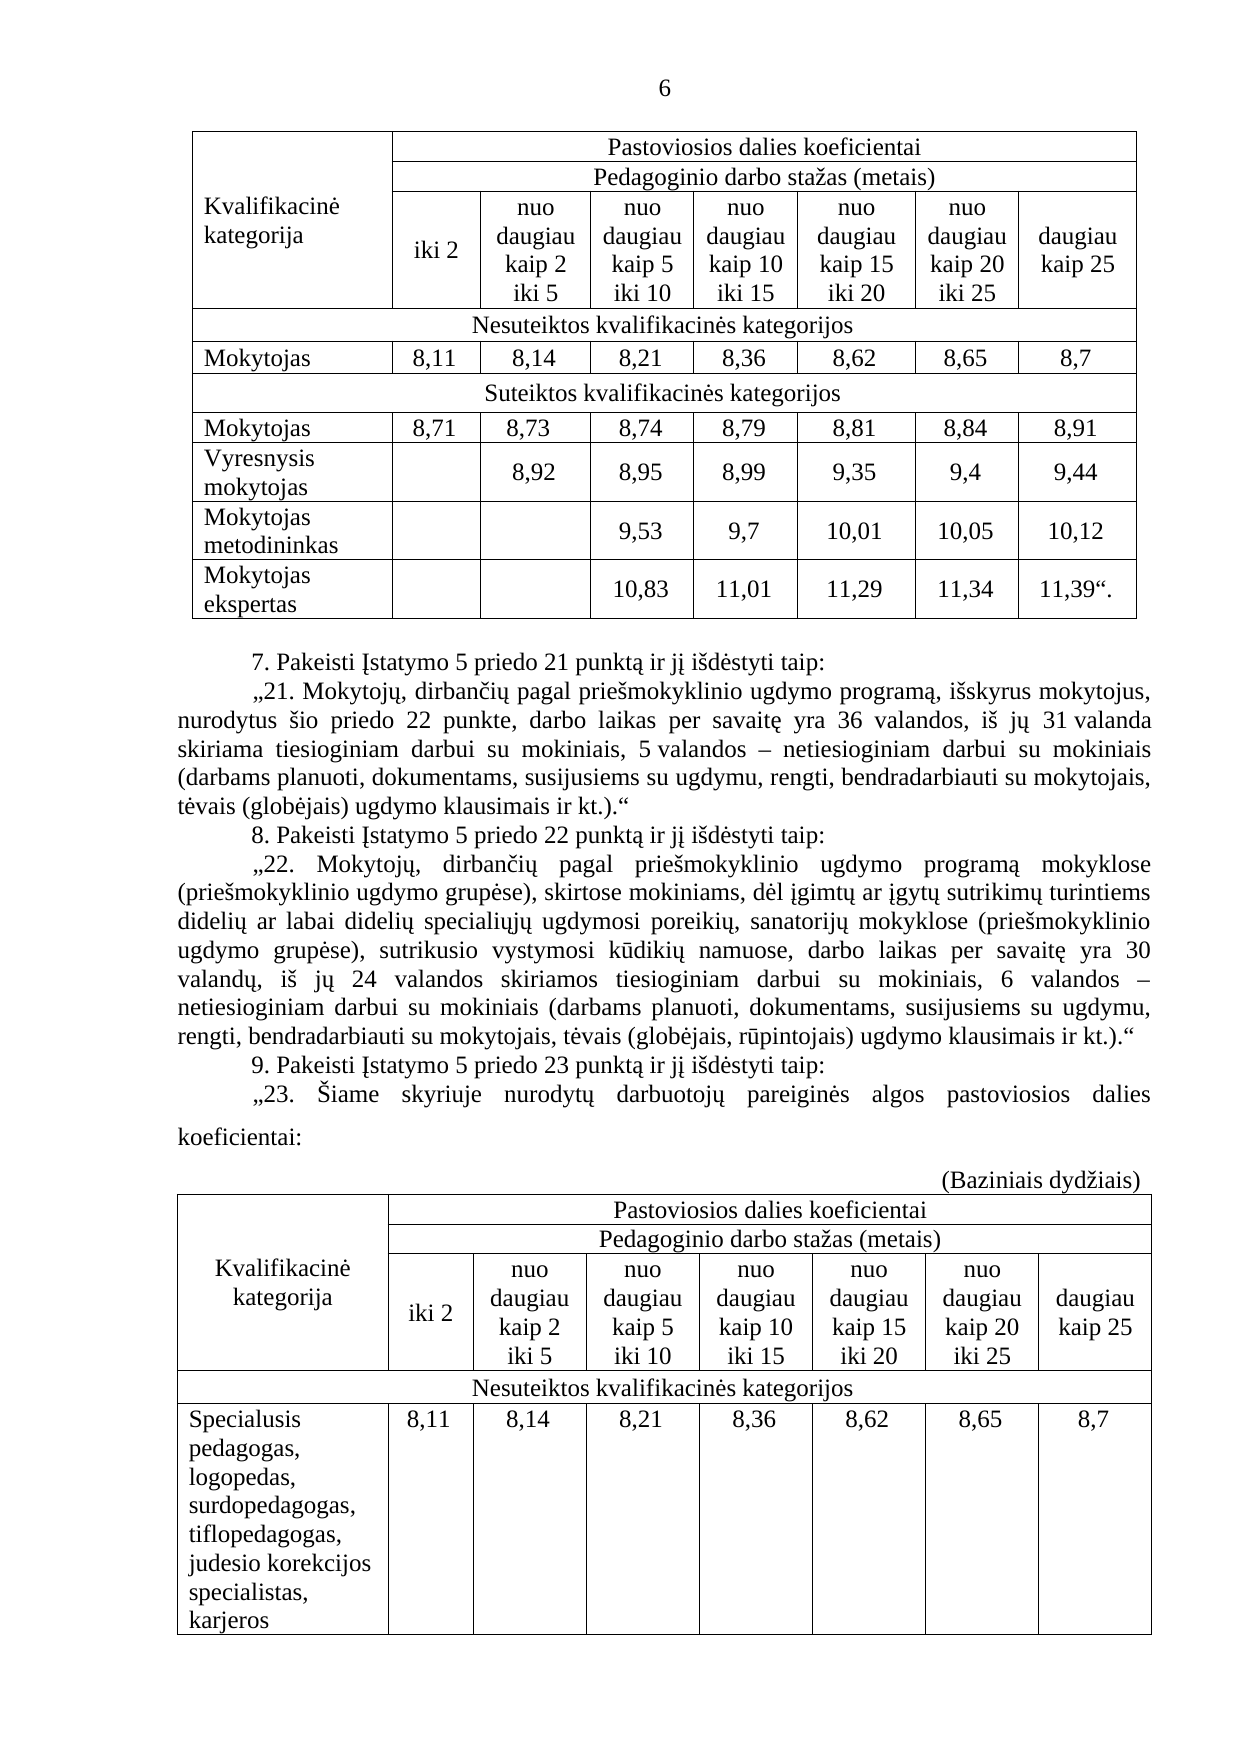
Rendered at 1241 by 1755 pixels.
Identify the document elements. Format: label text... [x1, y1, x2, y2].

table_cell nuo daugiau kaip 20 iki 25 [916, 192, 1018, 307]
table_cell 8,92 [481, 443, 590, 501]
table_cell 8,21 [587, 1404, 699, 1634]
table_header Kvalifikacinė kategorija [193, 132, 392, 307]
table_cell nuo daugiau kaip 20 iki 25 [926, 1254, 1038, 1370]
table_cell nuo daugiau kaip 15 iki 20 [798, 192, 915, 307]
table_cell iki 2 [393, 192, 480, 307]
table_cell 8,73 [481, 413, 590, 442]
table_cell Suteiktos kvalifikacinės kategorijos [193, 374, 1136, 412]
table_cell 11,01 [694, 560, 797, 618]
text „21. Mokytojų, dirbančių pagal priešmokyklinio ugdymo programą, išskyrus mokytojus, nurodytus šio priedo 22 punkte, darbo laikas per savaitę yra 36 valandos, iš jų 31 valanda skiriama tiesioginiam darbui su mokiniais, 5 valandos – netiesioginiam darbui su mokiniais (darbams planuoti, dokumentams, susijusiems su ugdymu, rengti, bendradarbiauti su mokytojais, tėvais (globėjais) ugdymo klausimais ir kt.).“ [177, 676, 1152, 820]
table_cell 9,7 [694, 502, 797, 559]
table_cell 10,83 [591, 560, 693, 618]
table_cell 8,99 [694, 443, 797, 501]
table_cell nuo daugiau kaip 2 iki 5 [474, 1254, 586, 1370]
table_cell 8,81 [798, 413, 915, 442]
table_cell 11,34 [916, 560, 1018, 618]
table_cell 10,05 [916, 502, 1018, 559]
table_cell iki 2 [389, 1254, 473, 1370]
table_cell 8,14 [481, 342, 590, 373]
table_header (Baziniais dydžiais) [388, 1165, 1152, 1194]
table_cell nuo daugiau kaip 15 iki 20 [813, 1254, 925, 1370]
table_cell 8,65 [916, 342, 1018, 373]
table_cell 8,74 [591, 413, 693, 442]
table_cell Mokytojas [193, 413, 392, 442]
table_cell 8,65 [926, 1404, 1038, 1634]
table_cell 9,4 [916, 443, 1018, 501]
text 8. Pakeisti Įstatymo 5 priedo 22 punktą ir jį išdėstyti taip: [251, 820, 1152, 849]
text „22. Mokytojų, dirbančių pagal priešmokyklinio ugdymo programą mokyklose (priešmokyklinio ugdymo grupėse), skirtose mokiniams, dėl įgimtų ar įgytų sutrikimų turintiems didelių ar labai didelių specialiųjų ugdymosi poreikių, sanatorijų mokyklose (priešmokyklinio ugdymo grupėse), sutrikusio vystymosi kūdikių namuose, darbo laikas per savaitę yra 30 valandų, iš jų 24 valandos skiriamos tiesioginiam darbui su mokiniais, 6 valandos – netiesioginiam darbui su mokiniais (darbams planuoti, dokumentams, susijusiems su ugdymu, rengti, bendradarbiauti su mokytojais, tėvais (globėjais, rūpintojais) ugdymo klausimais ir kt.).“ [177, 849, 1152, 1050]
table_cell daugiau kaip 25 [1039, 1254, 1151, 1370]
text „23. Šiame skyriuje nurodytų darbuotojų pareiginės algos pastoviosios dalies koeficientai: [177, 1079, 1152, 1151]
table_cell 8,14 [474, 1404, 586, 1634]
table_cell 8,95 [591, 443, 693, 501]
table_header [177, 1165, 388, 1194]
table_cell Nesuteiktos kvalifikacinės kategorijos [193, 309, 1136, 341]
table_cell [393, 443, 480, 501]
table_cell 8,21 [591, 342, 693, 373]
table_cell 9,53 [591, 502, 693, 559]
table_cell 8,79 [694, 413, 797, 442]
table_cell 8,11 [389, 1404, 473, 1634]
table_cell Pastoviosios dalies koeficientai [389, 1195, 1151, 1223]
table_cell 9,44 [1019, 443, 1136, 501]
table_cell nuo daugiau kaip 5 iki 10 [591, 192, 693, 307]
table_cell [481, 560, 590, 618]
table_cell nuo daugiau kaip 5 iki 10 [587, 1254, 699, 1370]
table_cell daugiau kaip 25 [1019, 192, 1136, 307]
table_cell 8,62 [813, 1404, 925, 1634]
table_cell 8,36 [694, 342, 797, 373]
table_cell Nesuteiktos kvalifikacinės kategorijos [178, 1371, 1151, 1403]
table_cell 10,12 [1019, 502, 1136, 559]
table_cell Specialusis pedagogas, logopedas, surdopedagogas, tiflopedagogas, judesio korekcijos specialistas, karjeros [178, 1404, 388, 1634]
table_cell 8,71 [393, 413, 480, 442]
table_cell [393, 560, 480, 618]
table_cell nuo daugiau kaip 10 iki 15 [694, 192, 797, 307]
table_cell Kvalifikacinė kategorija [178, 1195, 388, 1370]
table_cell 8,84 [916, 413, 1018, 442]
table_cell Mokytojas [193, 342, 392, 373]
table_cell Mokytojas metodininkas [193, 502, 392, 559]
table_header Pastoviosios dalies koeficientai [393, 132, 1136, 161]
table_cell 10,01 [798, 502, 915, 559]
table_cell 8,91 [1019, 413, 1136, 442]
table_cell nuo daugiau kaip 2 iki 5 [481, 192, 590, 307]
text 7. Pakeisti Įstatymo 5 priedo 21 punktą ir jį išdėstyti taip: [251, 647, 1152, 676]
table_cell Mokytojas ekspertas [193, 560, 392, 618]
table_cell 11,29 [798, 560, 915, 618]
table_cell Pedagoginio darbo stažas (metais) [393, 162, 1136, 191]
table_cell [481, 502, 590, 559]
table_cell 8,7 [1019, 342, 1136, 373]
table_cell Vyresnysis mokytojas [193, 443, 392, 501]
table_cell 8,36 [700, 1404, 812, 1634]
table_cell 8,62 [798, 342, 915, 373]
table_cell Pedagoginio darbo stažas (metais) [389, 1225, 1151, 1253]
text 9. Pakeisti Įstatymo 5 priedo 23 punktą ir jį išdėstyti taip: [251, 1050, 1152, 1079]
table_cell 9,35 [798, 443, 915, 501]
table_cell 11,39“. [1019, 560, 1136, 618]
table_cell nuo daugiau kaip 10 iki 15 [700, 1254, 812, 1370]
table_cell 8,7 [1039, 1404, 1151, 1634]
table_cell 8,11 [393, 342, 480, 373]
table_cell [393, 502, 480, 559]
